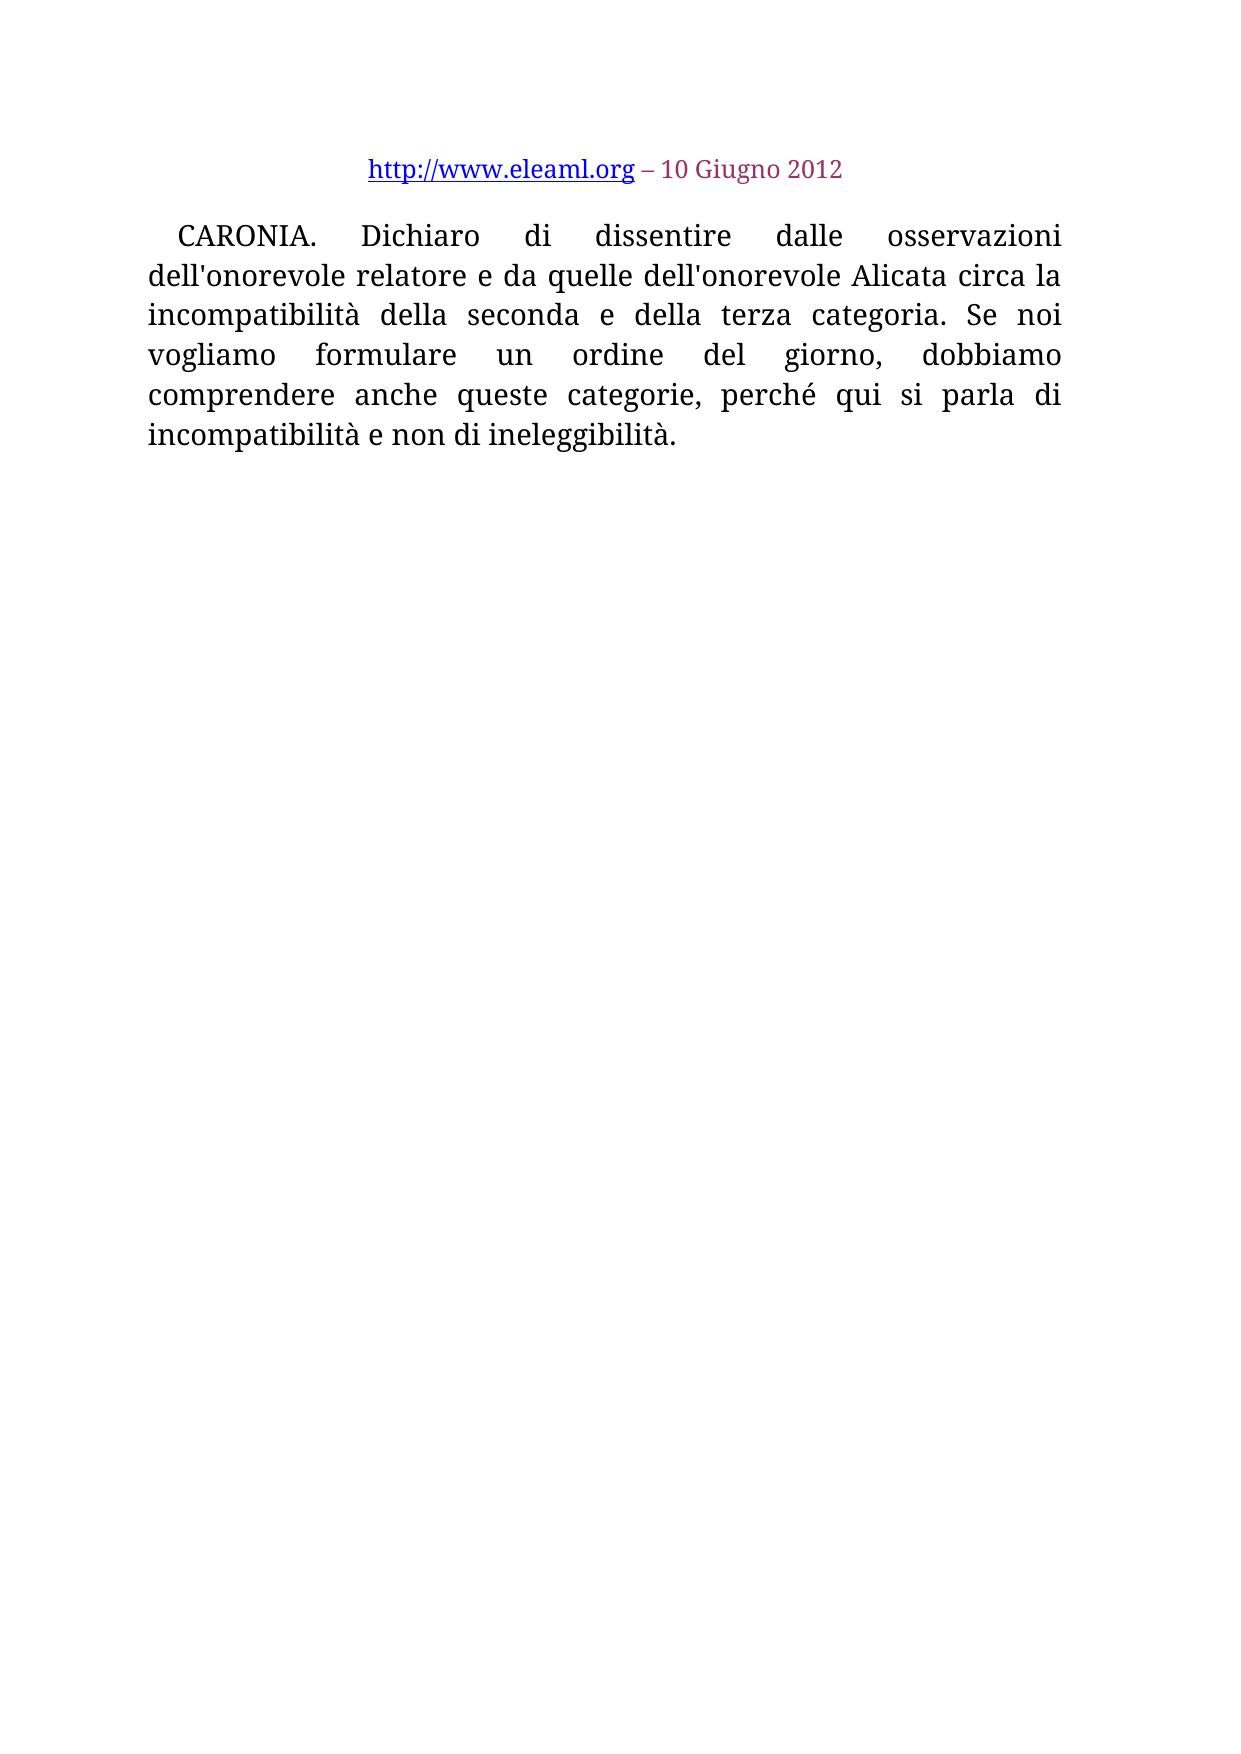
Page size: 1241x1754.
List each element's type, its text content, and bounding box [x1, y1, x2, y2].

text CARONIA. Dichiaro di dissentire dalle osservazioni dell'onorevole relatore e da quelle dell'onorevole Alicata circa la incompatibilità della seconda e della terza categoria. Se noi vogliamo formulare un ordine del giorno, dobbiamo comprendere anche queste categorie, perché qui si parla di incompatibilità e non di ineleggibilità. [148, 215, 1063, 453]
